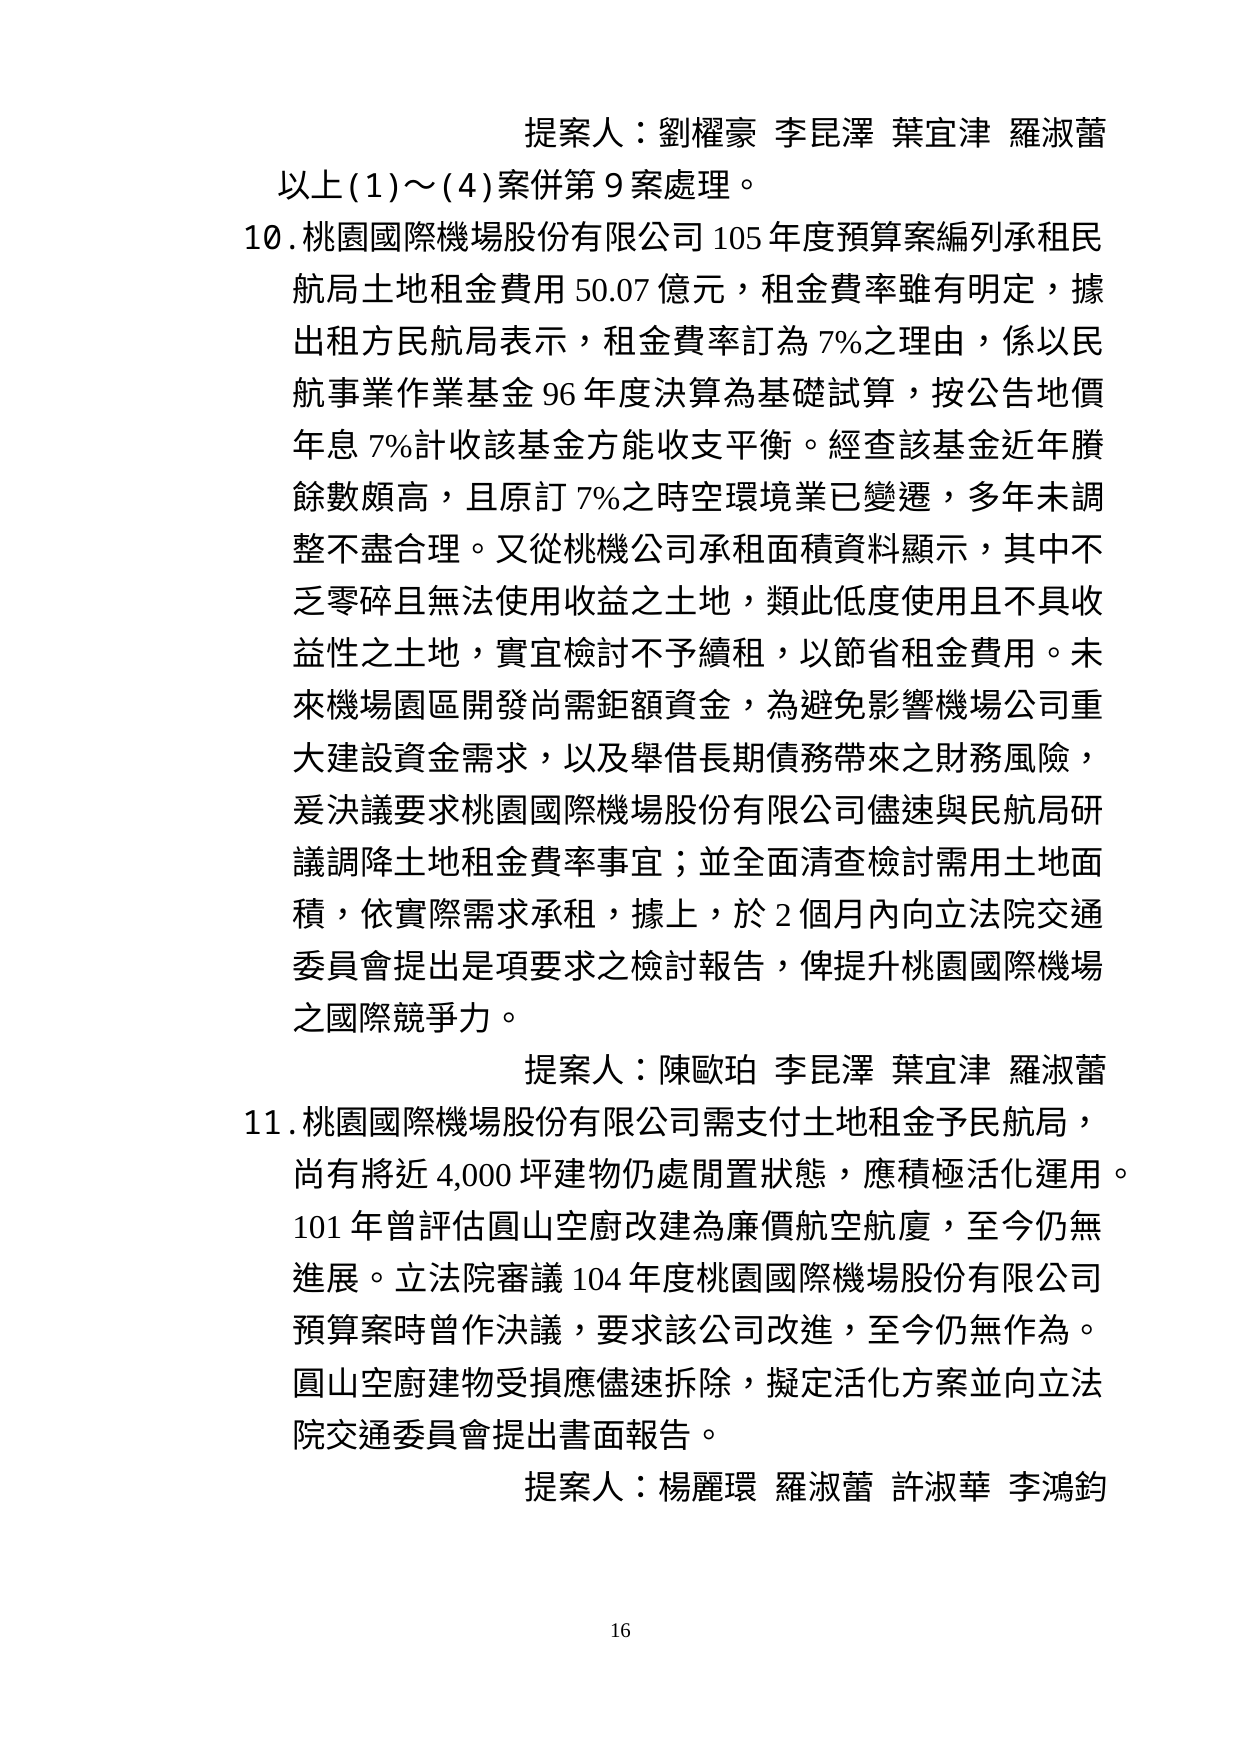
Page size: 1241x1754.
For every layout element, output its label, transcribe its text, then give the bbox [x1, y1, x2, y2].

text 以上(1)～(4)案併第9案處理。 [277, 155, 1119, 207]
text 11.桃園國際機場股份有限公司需支付土地租金予民航局，尚有將近4,000坪建物仍處閒置狀態，應積極活化運用。101年曾評估圓山空廚改建為廉價航空航廈，至今仍無進展。立法院審議104年度桃園國際機場股份有限公司預算案時曾作決議，要求該公司改進，至今仍無作為。圓山空廚建物受損應儘速拆除，擬定活化方案並向立法院交通委員會提出書面報告。 [242, 1093, 1104, 1457]
text 提案人：劉櫂豪 李昆澤 葉宜津 羅淑蕾 [524, 103, 1119, 155]
text 提案人：楊麗環 羅淑蕾 許淑華 李鴻鈞 [524, 1457, 1119, 1509]
text 10.桃園國際機場股份有限公司105年度預算案編列承租民航局土地租金費用50.07億元，租金費率雖有明定，據出租方民航局表示，租金費率訂為7%之理由，係以民航事業作業基金96年度決算為基礎試算，按公告地價年息7%計收該基金方能收支平衡。經查該基金近年賸餘數頗高，且原訂7%之時空環境業已變遷，多年未調整不盡合理。又從桃機公司承租面積資料顯示，其中不乏零碎且無法使用收益之土地，類此低度使用且不具收益性之土地，實宜檢討不予續租，以節省租金費用。未來機場園區開發尚需鉅額資金，為避免影響機場公司重大建設資金需求，以及舉借長期債務帶來之財務風險，爰決議要求桃園國際機場股份有限公司儘速與民航局研議調降土地租金費率事宜；並全面清查檢討需用土地面積，依實際需求承租，據上，於2個月內向立法院交通委員會提出是項要求之檢討報告，俾提升桃園國際機場之國際競爭力。 [242, 207, 1104, 1041]
text 提案人：陳歐珀 李昆澤 葉宜津 羅淑蕾 [524, 1041, 1119, 1093]
